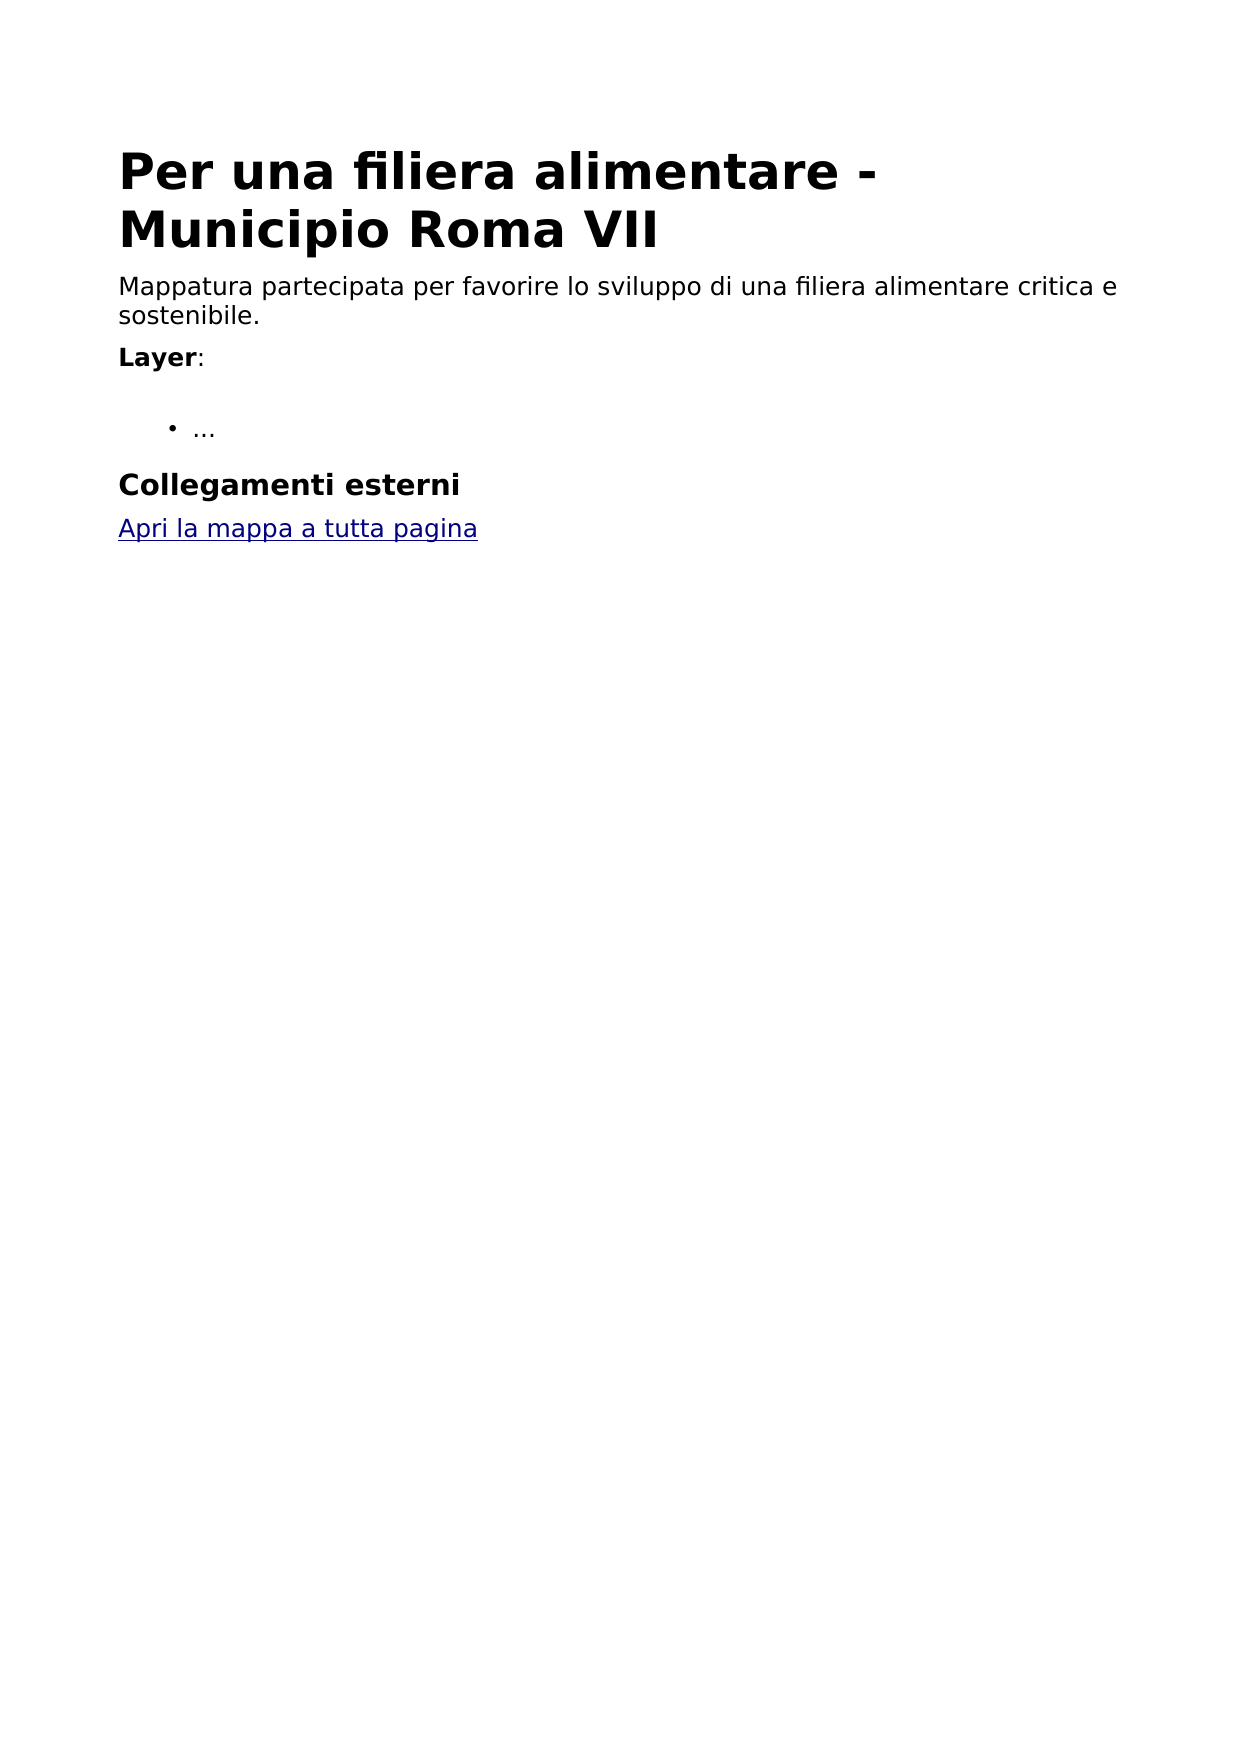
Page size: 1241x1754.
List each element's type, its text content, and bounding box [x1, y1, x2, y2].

text Mappatura partecipata per favorire lo sviluppo di una filiera alimentare critica e sostenibile. [118, 272, 1122, 330]
subtitle Collegamenti esterni [118, 468, 1122, 502]
text Layer: [118, 343, 1122, 372]
text Apri la mappa a tutta pagina [118, 515, 1122, 544]
list ... [177, 414, 1122, 443]
subtitle Per una filiera alimentare - Municipio Roma VII [118, 143, 1122, 259]
